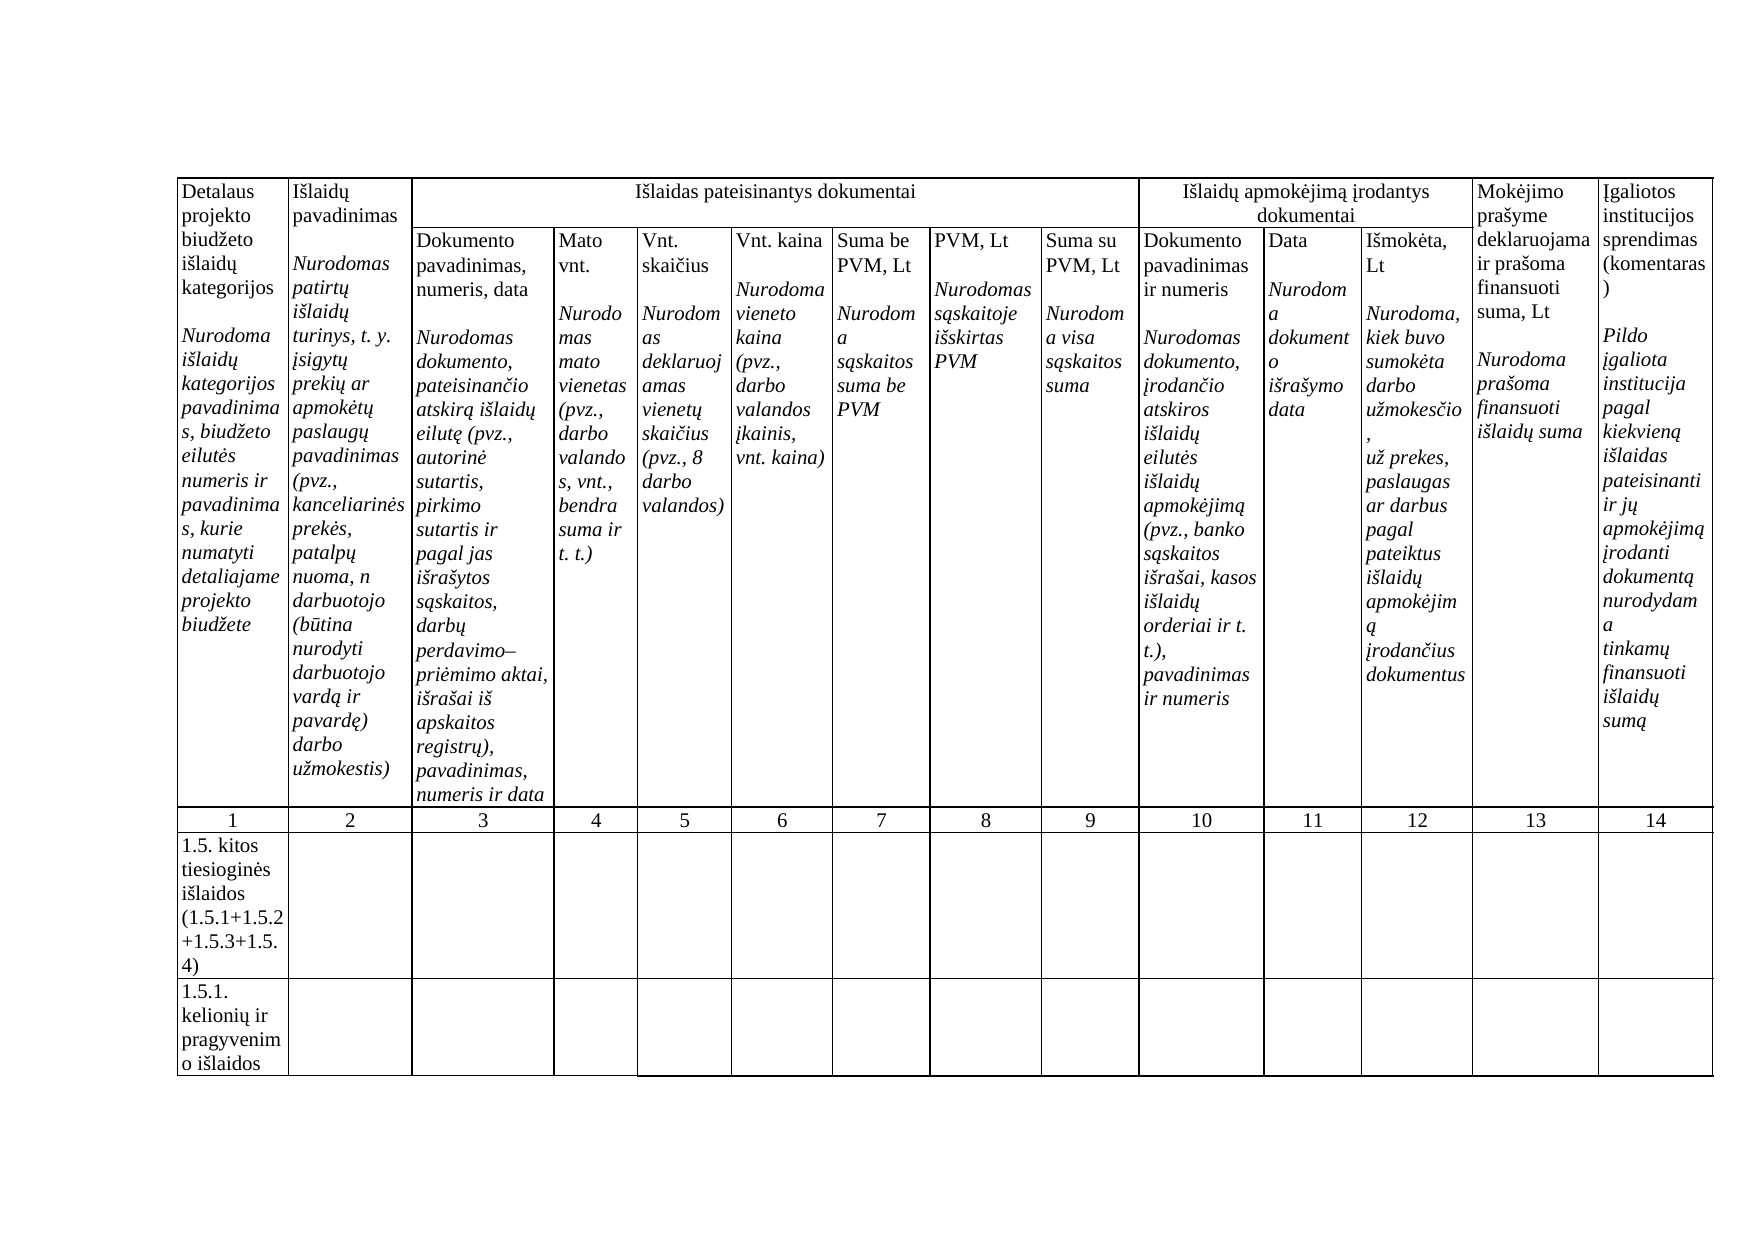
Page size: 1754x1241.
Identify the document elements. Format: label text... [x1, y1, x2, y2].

table_header Įgaliotos institucijos sprendimas (komentaras) Pildo įgaliota institucija pagal kiekvieną išlaidas pateisinanti ir jų apmokėjimą įrodanti dokumentą nurodydama tinkamų finansuoti išlaidų sumą [1599, 179, 1712, 806]
table_cell 4 [555, 808, 637, 832]
table_cell [1599, 979, 1712, 1075]
table_cell Mato vnt. Nurodomas mato vienetas (pvz., darbo valandos, vnt., bendra suma ir t. t.) [555, 228, 637, 806]
table_cell 8 [931, 808, 1041, 832]
table_cell 10 [1140, 808, 1263, 832]
table_cell 3 [413, 808, 553, 832]
table_cell 1.5.1. kelionių ir pragyvenimo išlaidos [178, 979, 288, 1075]
table_cell Dokumento pavadinimas ir numeris Nurodomas dokumento, įrodančio atskiros išlaidų eilutės išlaidų apmokėjimą (pvz., banko sąskaitos išrašai, kasos išlaidų orderiai ir t. t.), pavadinimas ir numeris [1140, 228, 1263, 806]
table_cell [931, 833, 1041, 977]
table_cell [1042, 979, 1138, 1075]
table_cell 2 [289, 808, 411, 832]
table_cell PVM, Lt Nurodomas sąskaitoje išskirtas PVM [931, 228, 1041, 806]
table_cell Išmokėta, Lt Nurodoma, kiek buvo sumokėta darbo užmokesčio, už prekes, paslaugas ar darbus pagal pateiktus išlaidų apmokėjimą įrodančius dokumentus [1362, 228, 1472, 806]
table_cell [1140, 979, 1263, 1075]
table_header Išlaidų pavadinimas Nurodomas patirtų išlaidų turinys, t. y. įsigytų prekių ar apmokėtų paslaugų pavadinimas (pvz., kanceliarinės prekės, patalpų nuoma, n darbuotojo (būtina nurodyti darbuotojo vardą ir pavardę) darbo užmokestis) [289, 179, 411, 806]
table_cell Suma be PVM, Lt Nurodoma sąskaitos suma be PVM [833, 228, 929, 806]
table_cell Data Nurodoma dokumento išrašymo data [1265, 228, 1361, 806]
table_header Išlaidas pateisinantys dokumentai [413, 179, 1138, 227]
table_cell Vnt. skaičius Nurodomas deklaruojamas vienetų skaičius (pvz., 8 darbo valandos) [638, 228, 731, 806]
table_cell [1473, 979, 1598, 1075]
table_cell [833, 833, 929, 977]
table_cell [1473, 833, 1598, 977]
table_cell [732, 979, 832, 1075]
table_cell [1140, 833, 1263, 977]
table_cell 13 [1473, 808, 1598, 832]
table_header Detalaus projekto biudžeto išlaidų kategorijos Nurodoma išlaidų kategorijos pavadinimas, biudžeto eilutės numeris ir pavadinimas, kurie numatyti detaliajame projekto biudžete [178, 179, 288, 806]
table_cell 12 [1362, 808, 1472, 832]
table_cell 1 [178, 808, 288, 832]
table_cell 11 [1265, 808, 1361, 832]
table_cell 14 [1599, 808, 1712, 832]
table_cell [833, 979, 929, 1075]
table_cell 1.5. kitos tiesioginės išlaidos (1.5.1+1.5.2+1.5.3+1.5.4) [178, 833, 288, 977]
table_cell [289, 979, 411, 1075]
table_cell [638, 979, 731, 1075]
table_cell 7 [833, 808, 929, 832]
table_cell [555, 833, 637, 977]
table_cell Dokumento pavadinimas, numeris, data Nurodomas dokumento, pateisinančio atskirą išlaidų eilutę (pvz., autorinė sutartis, pirkimo sutartis ir pagal jas išrašytos sąskaitos, darbų perdavimo–priėmimo aktai, išrašai iš apskaitos registrų), pavadinimas, numeris ir data [413, 228, 553, 806]
table_cell 9 [1042, 808, 1138, 832]
table_cell [1599, 833, 1712, 977]
table_cell [413, 833, 553, 977]
table_cell 5 [638, 808, 731, 832]
table_header Išlaidų apmokėjimą įrodantys dokumentai [1140, 179, 1472, 227]
table_cell [1362, 833, 1472, 977]
table_cell [1265, 833, 1361, 977]
table_cell [413, 979, 553, 1075]
table_cell [1362, 979, 1472, 1075]
table_cell [555, 979, 637, 1075]
table_cell [931, 979, 1041, 1075]
table_cell [638, 833, 731, 977]
table_cell 6 [732, 808, 832, 832]
table_cell [1265, 979, 1361, 1075]
table_cell Vnt. kaina Nurodoma vieneto kaina (pvz., darbo valandos įkainis, vnt. kaina) [732, 228, 832, 806]
table_cell [1042, 833, 1138, 977]
table_cell [732, 833, 832, 977]
table_header Mokėjimo prašyme deklaruojama ir prašoma finansuoti suma, Lt Nurodoma prašoma finansuoti išlaidų suma [1473, 179, 1598, 806]
table_cell Suma su PVM, Lt Nurodoma visa sąskaitos suma [1042, 228, 1138, 806]
table_cell [289, 833, 411, 977]
